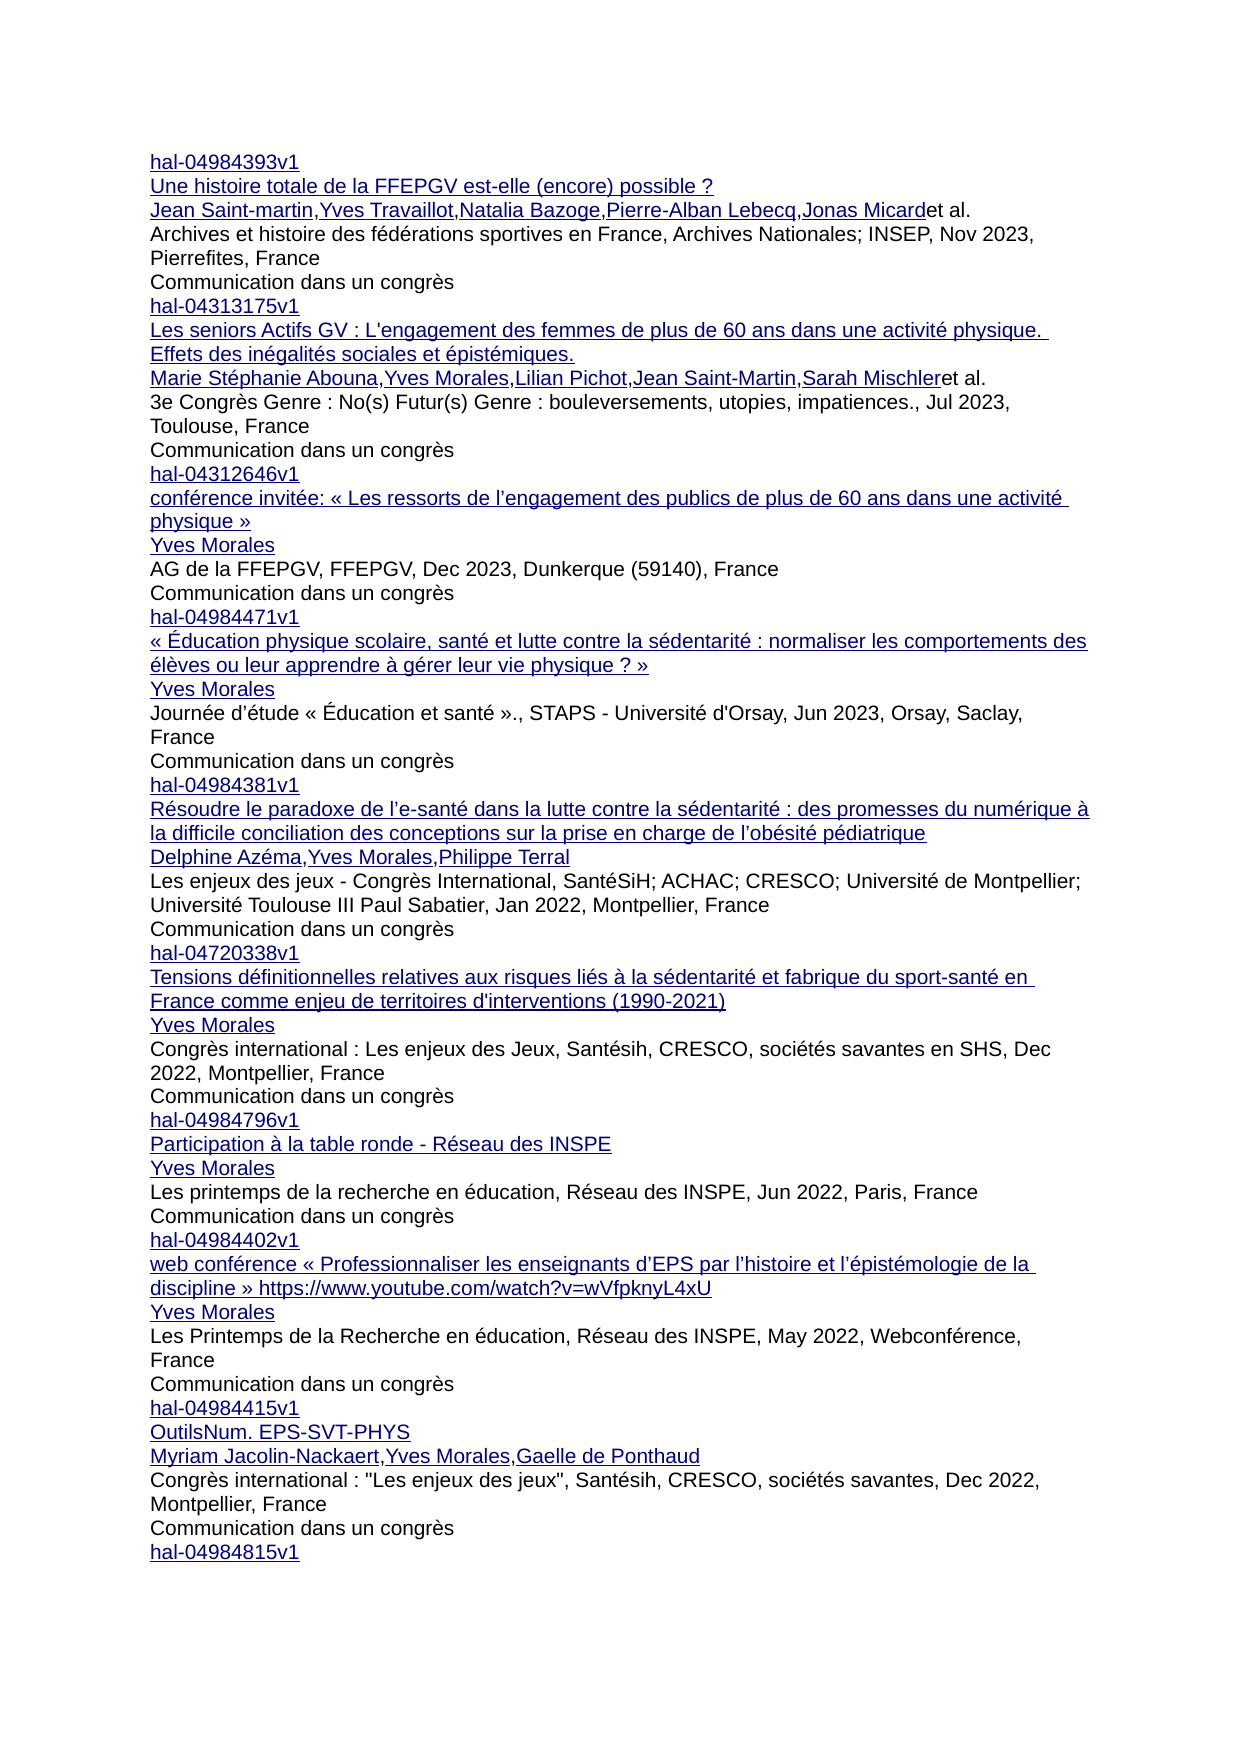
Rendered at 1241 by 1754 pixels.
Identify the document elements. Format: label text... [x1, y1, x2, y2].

table_cell web conférence « Professionnaliser les enseignants d’EPS par l’histoire et l’épistémologie de la discipline » https://www.youtube.com/watch?v=wVfpknyL4xU Yves Morales Les Printemps de la Recherche en éducation, Réseau des INSPE, May 2022, Webconférence, France Communication dans un congrès hal-04984415v1 [150, 1252, 1090, 1420]
table_cell Participation à la table ronde - Réseau des INSPE Yves Morales Les printemps de la recherche en éducation, Réseau des INSPE, Jun 2022, Paris, France Communication dans un congrès hal-04984402v1 [150, 1132, 1090, 1252]
table_cell Tensions définitionnelles relatives aux risques liés à la sédentarité et fabrique du sport-santé en France comme enjeu de territoires d'interventions (1990-2021) Yves Morales Congrès international : Les enjeux des Jeux, Santésih, CRESCO, sociétés savantes en SHS, Dec 2022, Montpellier, France Communication dans un congrès hal-04984796v1 [150, 965, 1090, 1132]
table_cell conférence invitée: « Les ressorts de l’engagement des publics de plus de 60 ans dans une activité physique » Yves Morales AG de la FFEPGV, FFEPGV, Dec 2023, Dunkerque (59140), France Communication dans un congrès hal-04984471v1 [150, 485, 1090, 629]
table_cell « Éducation physique scolaire, santé et lutte contre la sédentarité : normaliser les comportements des élèves ou leur apprendre à gérer leur vie physique ? » Yves Morales Journée d’étude « Éducation et santé »., STAPS - Université d'Orsay, Jun 2023, Orsay, Saclay, France Communication dans un congrès hal-04984381v1 [150, 629, 1090, 797]
table_cell la difficile conciliation des conceptions sur la prise en charge de l’obésité pédiatrique Delphine Azéma,Yves Morales,Philippe Terral Les enjeux des jeux - Congrès International, SantéSiH; ACHAC; CRESCO; Université de Montpellier; Université Toulouse III Paul Sabatier, Jan 2022, Montpellier, France Communication dans un congrès hal-04720338v1 [150, 819, 1090, 964]
table_cell Les seniors Actifs GV : L'engagement des femmes de plus de 60 ans dans une activité physique. Effets des inégalités sociales et épistémiques. Marie Stéphanie Abouna,Yves Morales,Lilian Pichot,Jean Saint-Martin,Sarah Mischleret al. 3e Congrès Genre : No(s) Futur(s) Genre : bouleversements, utopies, impatiences., Jul 2023, Toulouse, France Communication dans un congrès hal-04312646v1 [150, 318, 1090, 485]
table_cell Une histoire totale de la FFEPGV est-elle (encore) possible ? Jean Saint-martin,Yves Travaillot,Natalia Bazoge,Pierre-Alban Lebecq,Jonas Micardet al. Archives et histoire des fédérations sportives en France, Archives Nationales; INSEP, Nov 2023, Pierrefites, France Communication dans un congrès hal-04313175v1 [150, 174, 1090, 318]
table_cell OutilsNum. EPS-SVT-PHYS Myriam Jacolin-Nackaert,Yves Morales,Gaelle de Ponthaud Congrès international : "Les enjeux des jeux", Santésih, CRESCO, sociétés savantes, Dec 2022, Montpellier, France Communication dans un congrès hal-04984815v1 [150, 1420, 1090, 1563]
table_cell Résoudre le paradoxe de l’e-santé dans la lutte contre la sédentarité : des promesses du numérique à [150, 797, 1090, 818]
table_cell hal-04984393v1 [150, 150, 1090, 174]
